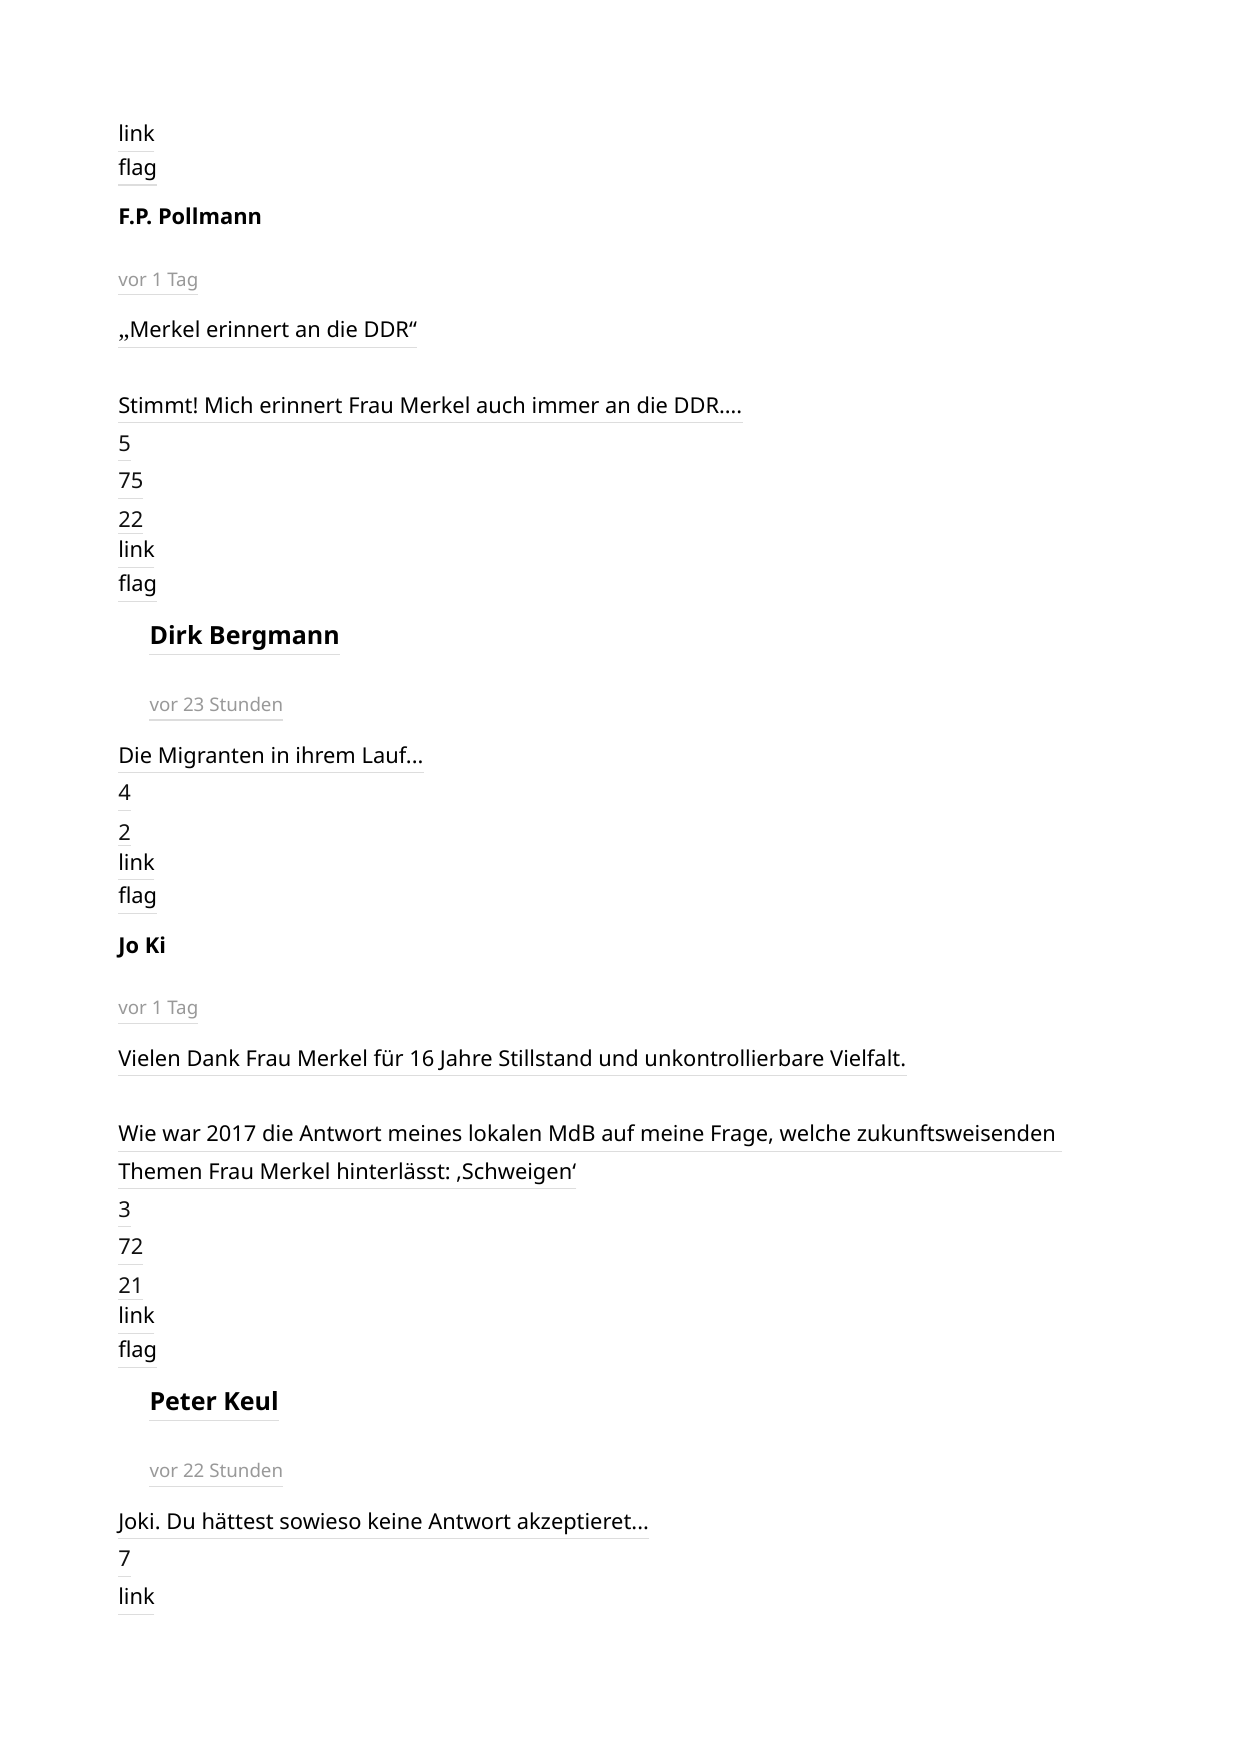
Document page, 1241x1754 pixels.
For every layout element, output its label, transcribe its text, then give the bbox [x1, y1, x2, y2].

text Vielen Dank Frau Merkel für 16 Jahre Stillstand und unkontrollierbare Vielfalt. Wie war 2017 die Antwort meines lokalen MdB auf meine Frage, welche zukunftsweisenden Themen Frau Merkel hinterlässt: ‚Schweigen‘ [118, 1043, 1122, 1189]
text vor 22 Stunden [149, 1457, 1117, 1487]
text 7 [118, 1543, 1122, 1577]
text link [118, 846, 1122, 880]
text 3 [118, 1193, 1122, 1227]
text Jo Ki [118, 929, 1122, 959]
text Joki. Du hättest sowieso keine Antwort akzeptieret... [118, 1506, 1122, 1539]
text link [118, 118, 1122, 152]
text 75 [118, 465, 1122, 499]
text 22 [118, 503, 1122, 534]
text F.P. Pollmann [118, 201, 1122, 231]
text 21 [118, 1269, 1122, 1300]
text flag [118, 152, 1122, 186]
text 4 [118, 777, 1122, 811]
text link [118, 1581, 1122, 1615]
text 72 [118, 1231, 1122, 1265]
text vor 23 Stunden [149, 691, 1117, 721]
text flag [118, 568, 1122, 602]
text link [118, 1300, 1122, 1334]
text vor 1 Tag [118, 266, 1117, 295]
text Die Migranten in ihrem Lauf... [118, 740, 1122, 773]
text Dirk Bergmann [149, 617, 1122, 655]
text flag [118, 1334, 1122, 1368]
text „Merkel erinnert an die DDR“ Stimmt! Mich erinnert Frau Merkel auch immer an die DDR…. [118, 314, 1122, 423]
text flag [118, 880, 1122, 914]
text vor 1 Tag [118, 994, 1117, 1024]
text 5 [118, 427, 1122, 461]
text 2 [118, 815, 1122, 846]
text Peter Keul [149, 1383, 1122, 1421]
text link [118, 534, 1122, 568]
